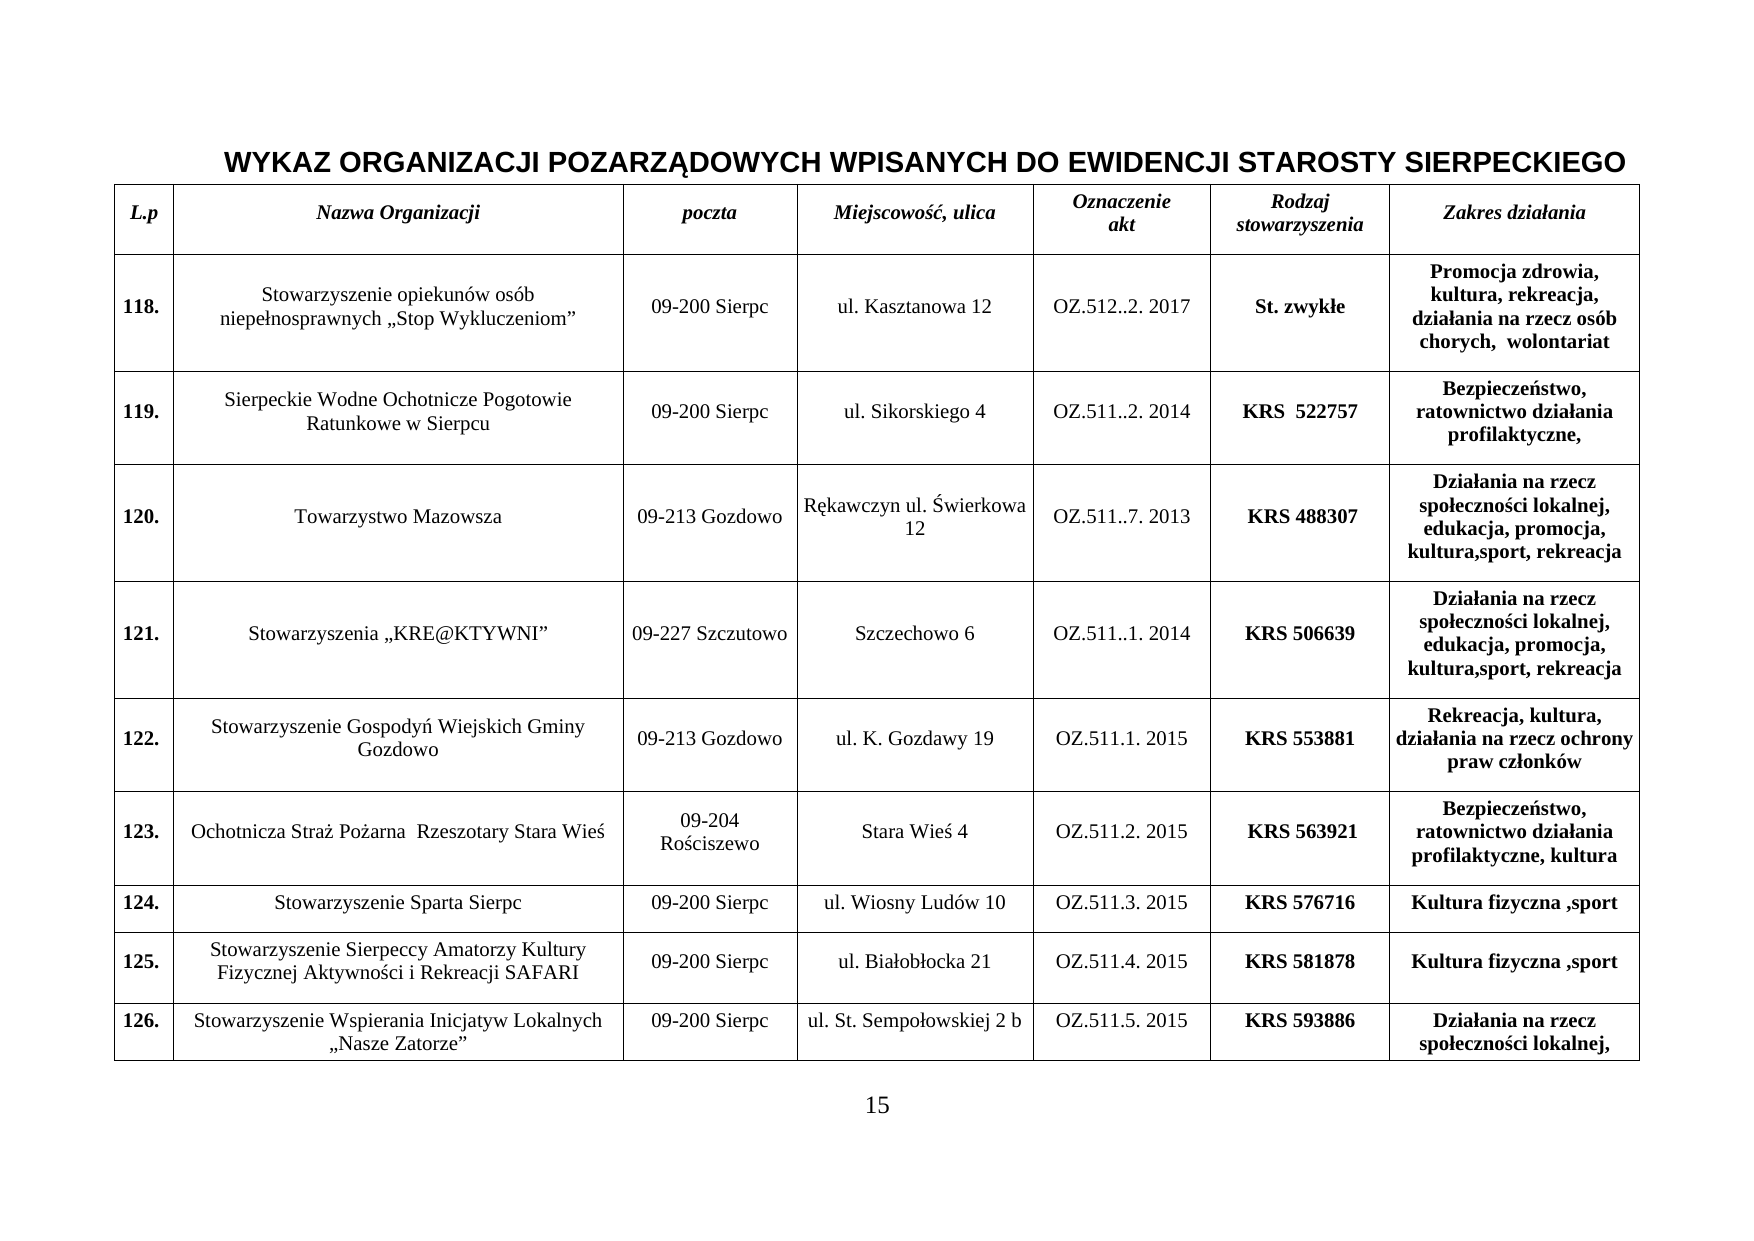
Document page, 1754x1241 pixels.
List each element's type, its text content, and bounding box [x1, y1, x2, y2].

table_cell 09-213 Gozdowo [624, 699, 797, 791]
table_cell Stowarzyszenie Sparta Sierpc [174, 886, 623, 932]
table_cell Stowarzyszenie opiekunów osób niepełnosprawnych „Stop Wykluczeniom” [174, 255, 623, 371]
table_cell Działania na rzecz społeczności lokalnej, [1390, 1004, 1639, 1060]
table_cell OZ.511.3. 2015 [1034, 886, 1210, 932]
table_cell ul. Wiosny Ludów 10 [798, 886, 1033, 932]
table_cell Kultura fizyczna ,sport [1390, 886, 1639, 932]
table_cell [115, 372, 173, 464]
table_cell 09-200 Sierpc [624, 255, 797, 371]
table_cell Kultura fizyczna ,sport [1390, 933, 1639, 1002]
table_cell OZ.511.1. 2015 [1034, 699, 1210, 791]
table_cell KRS 593886 [1211, 1004, 1389, 1060]
table_cell OZ.511..2. 2014 [1034, 372, 1210, 464]
table_cell ul. K. Gozdawy 19 [798, 699, 1033, 791]
table_cell Bezpieczeństwo, ratownictwo działania profilaktyczne, kultura [1390, 792, 1639, 885]
table_cell Działania na rzecz społeczności lokalnej, edukacja, promocja, kultura,sport, rekreacja [1390, 465, 1639, 581]
table_cell KRS 563921 [1211, 792, 1389, 885]
table_cell [115, 933, 173, 1002]
table_cell Bezpieczeństwo, ratownictwo działania profilaktyczne, [1390, 372, 1639, 464]
table_cell 09-200 Sierpc [624, 886, 797, 932]
table_cell 09-200 Sierpc [624, 1004, 797, 1060]
table_cell St. zwykłe [1211, 255, 1389, 371]
table_cell OZ.511..1. 2014 [1034, 582, 1210, 698]
table_cell ul. St. Sempołowskiej 2 b [798, 1004, 1033, 1060]
table_cell OZ.512..2. 2017 [1034, 255, 1210, 371]
table_cell KRS 522757 [1211, 372, 1389, 464]
table_cell OZ.511.4. 2015 [1034, 933, 1210, 1002]
table_header Nazwa Organizacji [174, 185, 623, 254]
table_cell Rękawczyn ul. Świerkowa 12 [798, 465, 1033, 581]
table_cell KRS 488307 [1211, 465, 1389, 581]
table_cell Stowarzyszenia „KRE@KTYWNI” [174, 582, 623, 698]
table_cell Stara Wieś 4 [798, 792, 1033, 885]
table_cell [115, 255, 173, 371]
table_header L.p [115, 185, 173, 254]
table_cell KRS 553881 [1211, 699, 1389, 791]
table_cell OZ.511.5. 2015 [1034, 1004, 1210, 1060]
table_cell Sierpeckie Wodne Ochotnicze Pogotowie Ratunkowe w Sierpcu [174, 372, 623, 464]
table_cell Stowarzyszenie Gospodyń Wiejskich Gminy Gozdowo [174, 699, 623, 791]
table_cell ul. Kasztanowa 12 [798, 255, 1033, 371]
table_header poczta [624, 185, 797, 254]
table_cell 09-204 Rościszewo [624, 792, 797, 885]
table_header Zakres działania [1390, 185, 1639, 254]
table_header Rodzaj stowarzyszenia [1211, 185, 1389, 254]
table_cell Stowarzyszenie Wspierania Inicjatyw Lokalnych „Nasze Zatorze” [174, 1004, 623, 1060]
table_cell [115, 792, 173, 885]
table_cell Stowarzyszenie Sierpeccy Amatorzy Kultury Fizycznej Aktywności i Rekreacji SAFARI [174, 933, 623, 1002]
table_cell [115, 465, 173, 581]
table_cell OZ.511..7. 2013 [1034, 465, 1210, 581]
table_cell Działania na rzecz społeczności lokalnej, edukacja, promocja, kultura,sport, rekreacja [1390, 582, 1639, 698]
table_header Miejscowość, ulica [798, 185, 1033, 254]
table_cell [115, 699, 173, 791]
table_cell [115, 582, 173, 698]
table_cell ul. Białobłocka 21 [798, 933, 1033, 1002]
table_cell KRS 576716 [1211, 886, 1389, 932]
table_cell ul. Sikorskiego 4 [798, 372, 1033, 464]
table_cell Ochotnicza Straż Pożarna Rzeszotary Stara Wieś [174, 792, 623, 885]
table_cell Promocja zdrowia, kultura, rekreacja, działania na rzecz osób chorych, wolontariat [1390, 255, 1639, 371]
table_cell KRS 581878 [1211, 933, 1389, 1002]
table_cell [115, 1004, 173, 1060]
table_cell Towarzystwo Mazowsza [174, 465, 623, 581]
table_cell 09-200 Sierpc [624, 933, 797, 1002]
table_cell 09-213 Gozdowo [624, 465, 797, 581]
table_header Oznaczenie akt [1034, 185, 1210, 254]
table_cell Szczechowo 6 [798, 582, 1033, 698]
table_cell Rekreacja, kultura, działania na rzecz ochrony praw członków [1390, 699, 1639, 791]
table_cell [115, 886, 173, 932]
table_cell 09-200 Sierpc [624, 372, 797, 464]
table_cell 09-227 Szczutowo [624, 582, 797, 698]
table_cell KRS 506639 [1211, 582, 1389, 698]
table_cell OZ.511.2. 2015 [1034, 792, 1210, 885]
